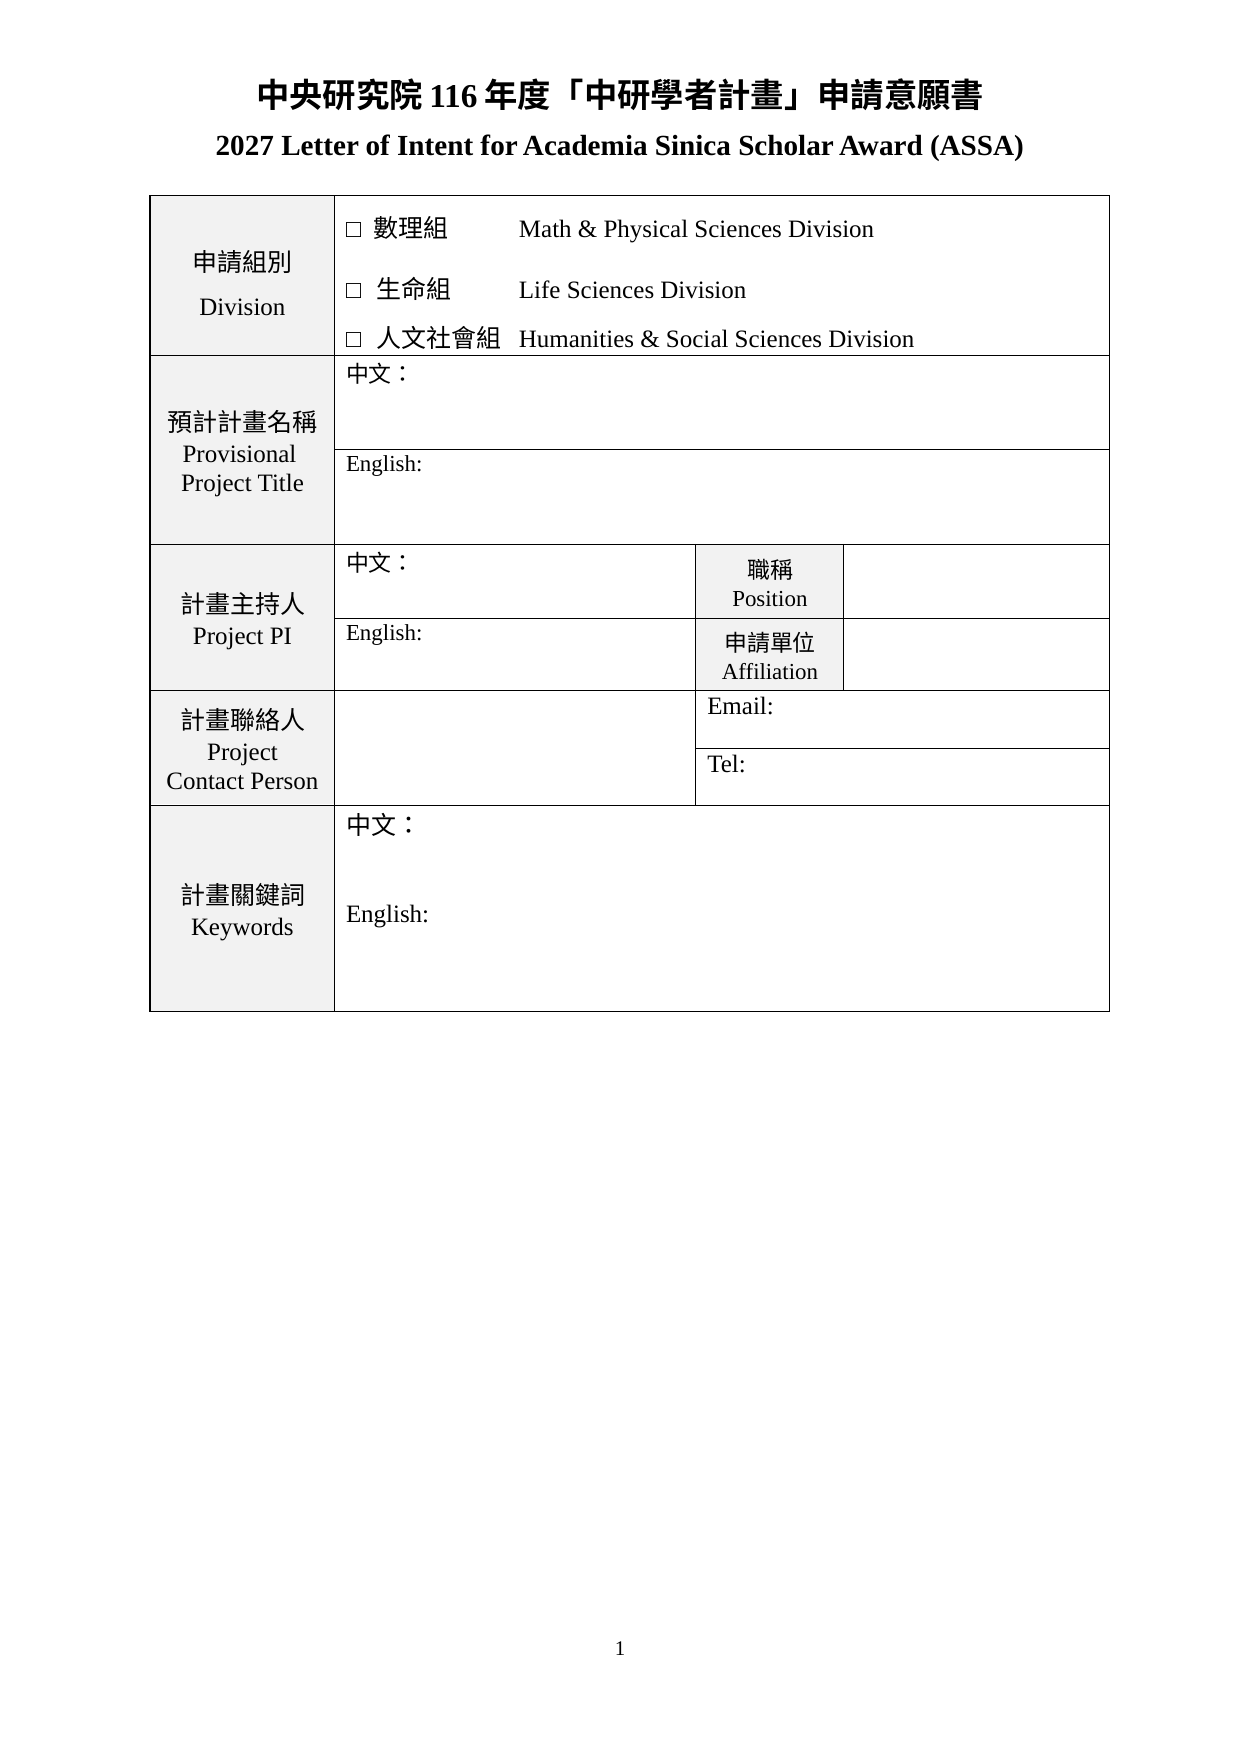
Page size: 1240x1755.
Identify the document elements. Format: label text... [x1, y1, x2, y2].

table_cell 申請單位 Affiliation [696, 619, 843, 690]
table_cell 中文： English: [335, 806, 1109, 1011]
table_cell 預計計畫名稱Provisional Project Title [151, 356, 334, 544]
table_cell [335, 691, 695, 804]
table_cell 中文： [335, 356, 1109, 449]
table_header □ 數理組 Math & Physical Sciences Division □ 生命組 Life Sciences Division □ 人文社會組 Humanities & Social Sciences Division [335, 196, 1109, 355]
table_cell [844, 545, 1109, 618]
table_cell 中文： [335, 545, 695, 618]
table_cell 計畫聯絡人 Project Contact Person [151, 691, 334, 804]
table_cell [844, 619, 1109, 690]
table_cell Tel: [696, 749, 1109, 804]
table_cell 計畫關鍵詞 Keywords [151, 806, 334, 1011]
table_cell Email: [696, 691, 1109, 748]
text 中央研究院116年度「中研學者計畫」申請意願書 [150, 74, 1089, 115]
table_cell 職稱 Position [696, 545, 843, 618]
table_cell English: [335, 619, 695, 690]
table_cell 計畫主持人 Project PI [151, 545, 334, 690]
table_header 申請組別 Division [151, 196, 334, 355]
text 2027 Letter of Intent for Academia Sinica Scholar Award (ASSA) [150, 128, 1089, 161]
table_cell English: [335, 450, 1109, 544]
